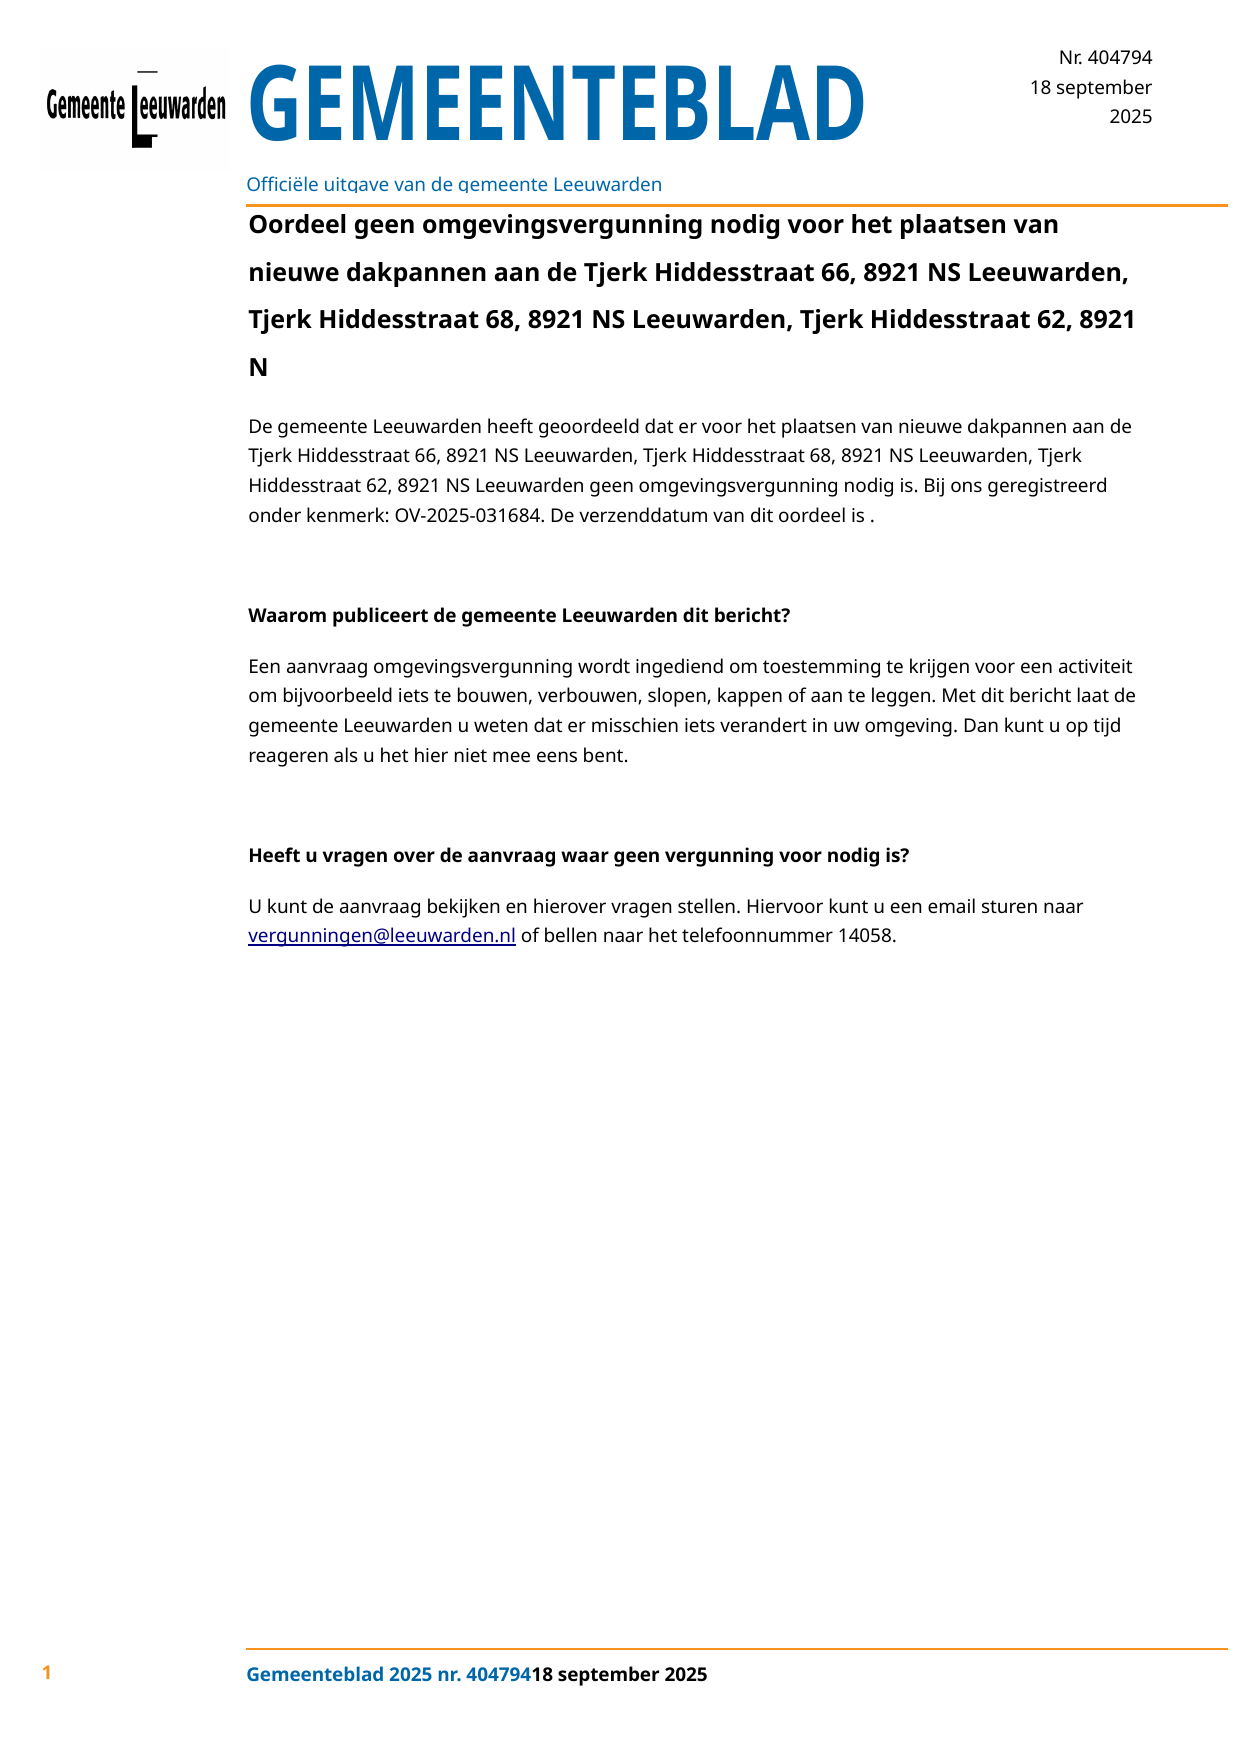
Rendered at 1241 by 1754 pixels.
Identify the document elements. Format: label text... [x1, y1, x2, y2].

picture [41, 47, 231, 172]
text Oordeel geen omgevingsvergunning nodig voor het plaatsen van nieuwe dakpannen aan de Tjerk Hiddesstraat 66, 8921 NS Leeuwarden, Tjerk Hiddesstraat 68, 8921 NS Leeuwarden, Tjerk Hiddesstraat 62, 8921 N [248, 207, 1152, 384]
text Heeft u vragen over de aanvraag waar geen vergunning voor nodig is? [248, 843, 1152, 868]
text Een aanvraag omgevingsvergunning wordt ingediend om toestemming te krijgen voor een activiteit om bijvoorbeeld iets te bouwen, verbouwen, slopen, kappen of aan te leggen. Met dit bericht laat de gemeente Leeuwarden u weten dat er misschien iets verandert in uw omgeving. Dan kunt u op tijd reageren als u het hier niet mee eens bent. [248, 653, 1152, 768]
text De gemeente Leeuwarden heeft geoordeeld dat er voor het plaatsen van nieuwe dakpannen aan de Tjerk Hiddesstraat 66, 8921 NS Leeuwarden, Tjerk Hiddesstraat 68, 8921 NS Leeuwarden, Tjerk Hiddesstraat 62, 8921 NS Leeuwarden geen omgevingsvergunning nodig is. Bij ons geregistreerd onder kenmerk: OV-2025-031684. De verzenddatum van dit oordeel is . [248, 413, 1152, 528]
text Waarom publiceert de gemeente Leeuwarden dit bericht? [248, 603, 1152, 628]
text U kunt de aanvraag bekijken en hierover vragen stellen. Hiervoor kunt u een email sturen naar vergunningen@leeuwarden.nl of bellen naar het telefoonnummer 14058. [248, 893, 1152, 948]
